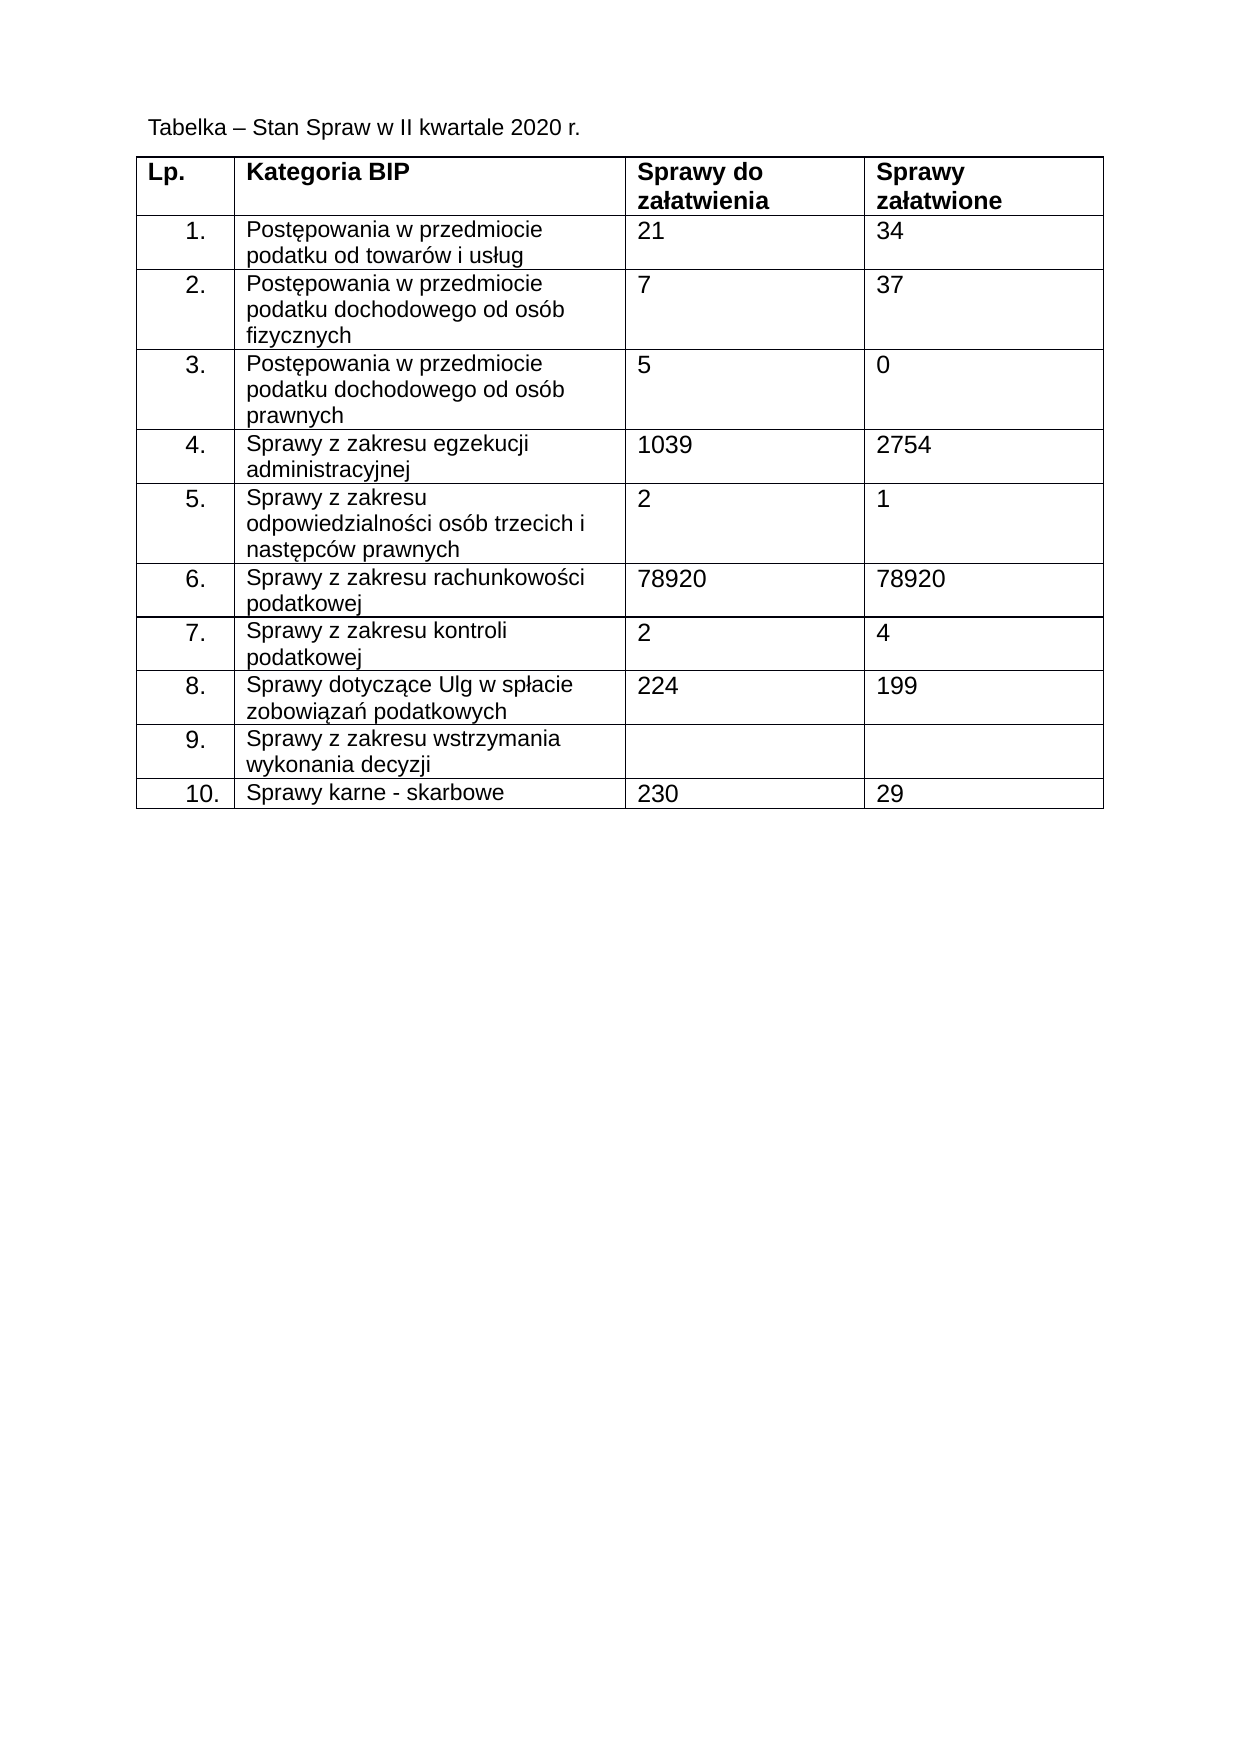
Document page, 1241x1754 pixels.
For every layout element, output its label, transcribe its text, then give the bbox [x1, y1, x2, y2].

table_cell Postępowania w przedmiocie podatku od towarów i usług [235, 216, 625, 269]
table_cell 2 [626, 618, 864, 670]
table_cell Sprawy z zakresu odpowiedzialności osób trzecich i następców prawnych [235, 484, 625, 563]
table_cell [626, 725, 864, 778]
table_cell Postępowania w przedmiocie podatku dochodowego od osób fizycznych [235, 270, 625, 349]
table_cell [137, 216, 234, 269]
table_cell Sprawy z zakresu egzekucji administracyjnej [235, 430, 625, 483]
table_cell Sprawy karne - skarbowe [235, 779, 625, 807]
table_cell 224 [626, 671, 864, 724]
table_cell 29 [865, 779, 1103, 807]
table_cell [137, 430, 234, 483]
table_cell Sprawy dotyczące Ulg w spłacie zobowiązań podatkowych [235, 671, 625, 724]
table_cell 199 [865, 671, 1103, 724]
table_header Sprawy załatwione [865, 158, 1103, 215]
table_cell Postępowania w przedmiocie podatku dochodowego od osób prawnych [235, 350, 625, 429]
table_cell 2754 [865, 430, 1103, 483]
table_cell 230 [626, 779, 864, 807]
table_cell 1039 [626, 430, 864, 483]
table_cell 1 [865, 484, 1103, 563]
table_cell Sprawy z zakresu rachunkowości podatkowej [235, 564, 625, 616]
table_cell 4 [865, 618, 1103, 670]
table_cell [137, 725, 234, 778]
table_cell 78920 [865, 564, 1103, 616]
table_cell 21 [626, 216, 864, 269]
table_cell [137, 618, 234, 670]
table_header Lp. [137, 158, 234, 215]
table_cell Sprawy z zakresu kontroli podatkowej [235, 618, 625, 670]
table_cell 0 [865, 350, 1103, 429]
table_cell 2 [626, 484, 864, 563]
table_header Sprawy do załatwienia [626, 158, 864, 215]
table_cell 5 [626, 350, 864, 429]
table_cell [137, 484, 234, 563]
table_cell 34 [865, 216, 1103, 269]
table_cell [137, 564, 234, 616]
table_cell 78920 [626, 564, 864, 616]
table_header Kategoria BIP [235, 158, 625, 215]
table_cell [137, 350, 234, 429]
table_cell [137, 671, 234, 724]
table_cell [137, 270, 234, 349]
table_cell [865, 725, 1103, 778]
subtitle Tabelka – Stan Spraw w II kwartale 2020 r. [148, 114, 1093, 140]
table_cell 7 [626, 270, 864, 349]
table_cell [137, 779, 234, 807]
table_cell 37 [865, 270, 1103, 349]
table_cell Sprawy z zakresu wstrzymania wykonania decyzji [235, 725, 625, 778]
